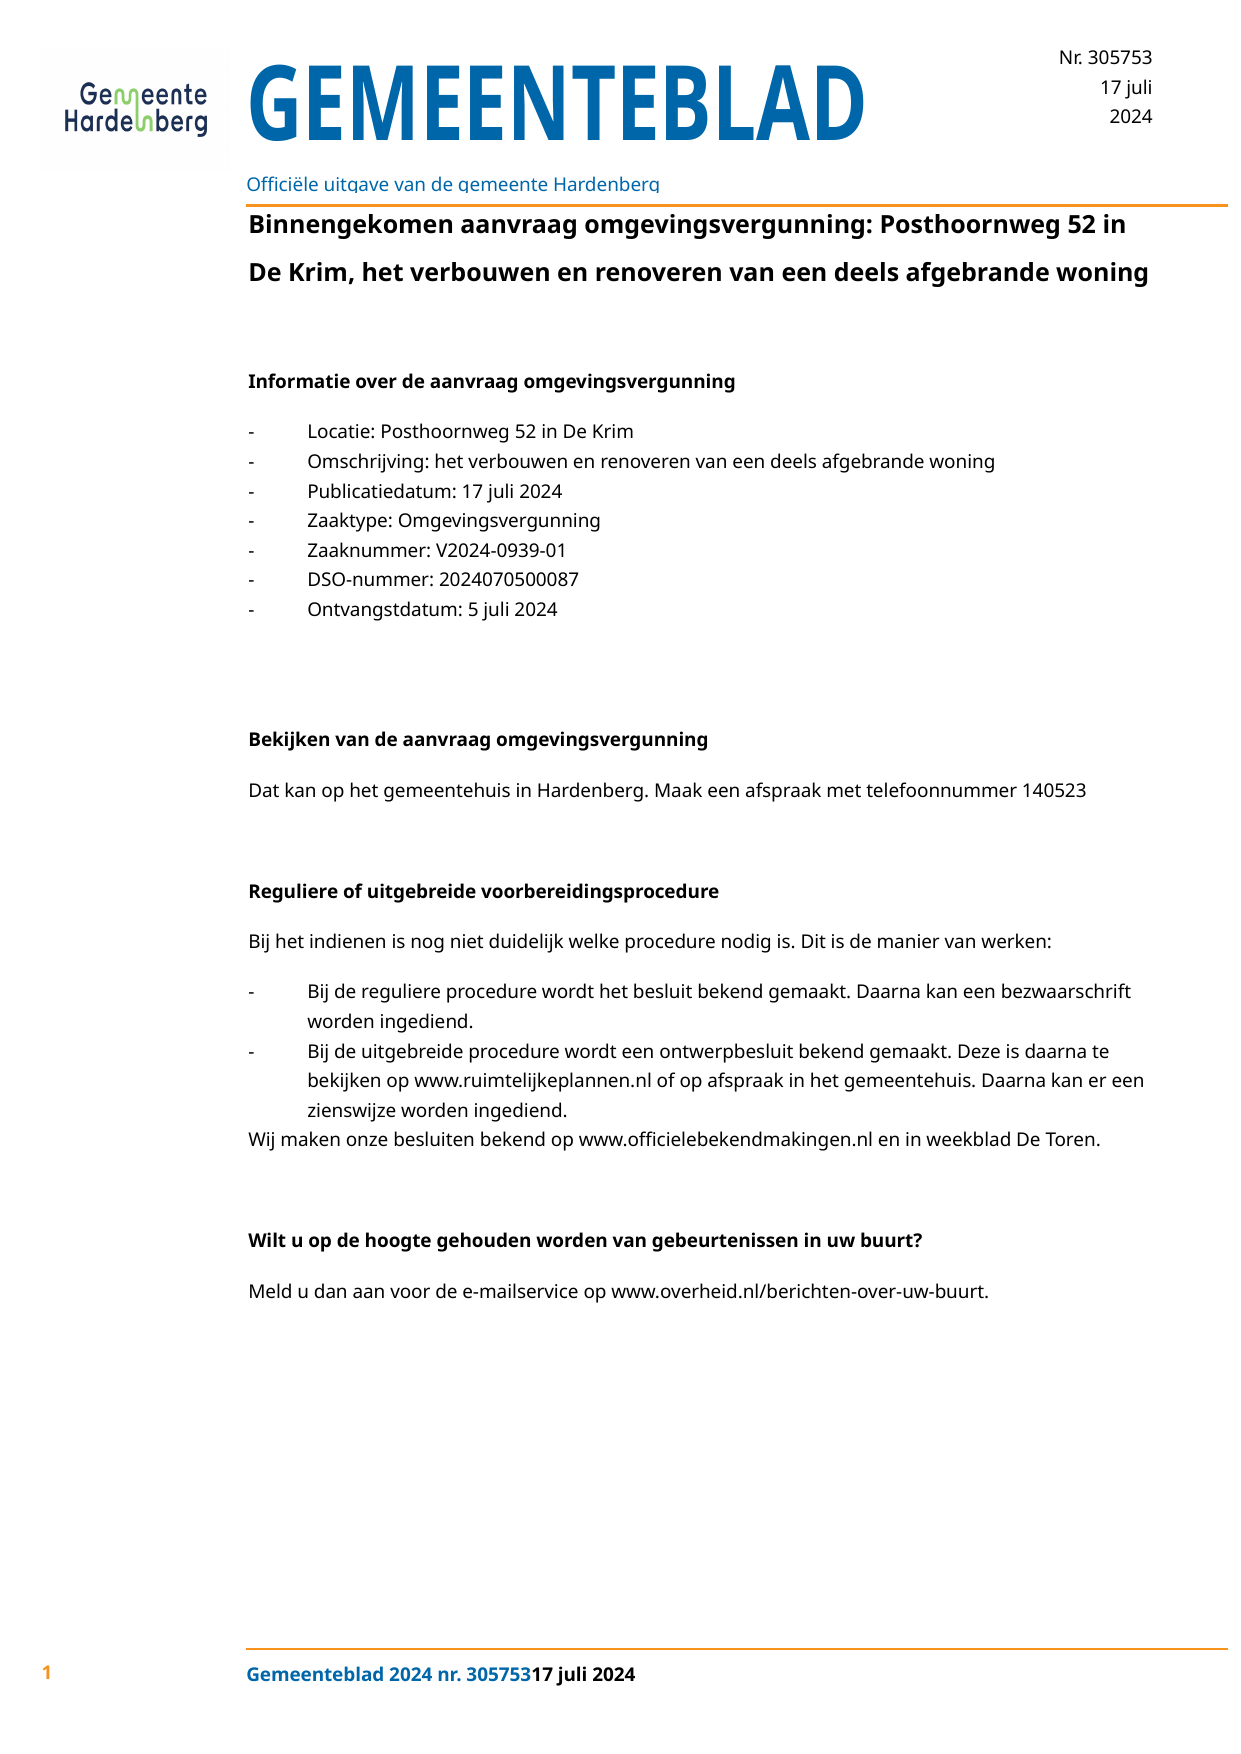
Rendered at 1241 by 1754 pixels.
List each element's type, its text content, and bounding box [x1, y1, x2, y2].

list Zaaktype: Omgevingsvergunning [248, 507, 1152, 533]
list Zaaknummer: V2024-0939-01 [248, 537, 1152, 563]
text Informatie over de aanvraag omgevingsvergunning [248, 368, 1152, 394]
list DSO-nummer: 2024070500087 [248, 567, 1152, 592]
text Reguliere of uitgebreide voorbereidingsprocedure [248, 878, 1152, 904]
list Ontvangstdatum: 5 juli 2024 [248, 596, 1152, 622]
text Binnengekomen aanvraag omgevingsvergunning: Posthoornweg 52 in De Krim, het verbouwen en renoveren van een deels afgebrande woning [248, 207, 1152, 288]
text Bekijken van de aanvraag omgevingsvergunning [248, 727, 1152, 752]
text Wilt u op de hoogte gehouden worden van gebeurtenissen in uw buurt? [248, 1227, 1152, 1253]
list Bij de uitgebreide procedure wordt een ontwerpbesluit bekend gemaakt. Deze is daarna te bekijken op www.ruimtelijkeplannen.nl of op afspraak in het gemeentehuis. Daarna kan er een zienswijze worden ingediend. [248, 1038, 1152, 1123]
text Bij het indienen is nog niet duidelijk welke procedure nodig is. Dit is de manier van werken: [248, 928, 1152, 954]
text Meld u dan aan voor de e-mailservice op www.overheid.nl/berichten-over-uw-buurt. [248, 1278, 1152, 1304]
text Dat kan op het gemeentehuis in Hardenberg. Maak een afspraak met telefoonnummer 140523 [248, 777, 1152, 803]
list Locatie: Posthoornweg 52 in De Krim [248, 419, 1152, 444]
picture [41, 47, 231, 172]
list Publicatiedatum: 17 juli 2024 [248, 478, 1152, 504]
text Wij maken onze besluiten bekend op www.officielebekendmakingen.nl en in weekblad De Toren. [248, 1127, 1152, 1152]
list Bij de reguliere procedure wordt het besluit bekend gemaakt. Daarna kan een bezwaarschrift worden ingediend. [248, 979, 1152, 1034]
list Omschrijving: het verbouwen en renoveren van een deels afgebrande woning [248, 448, 1152, 474]
